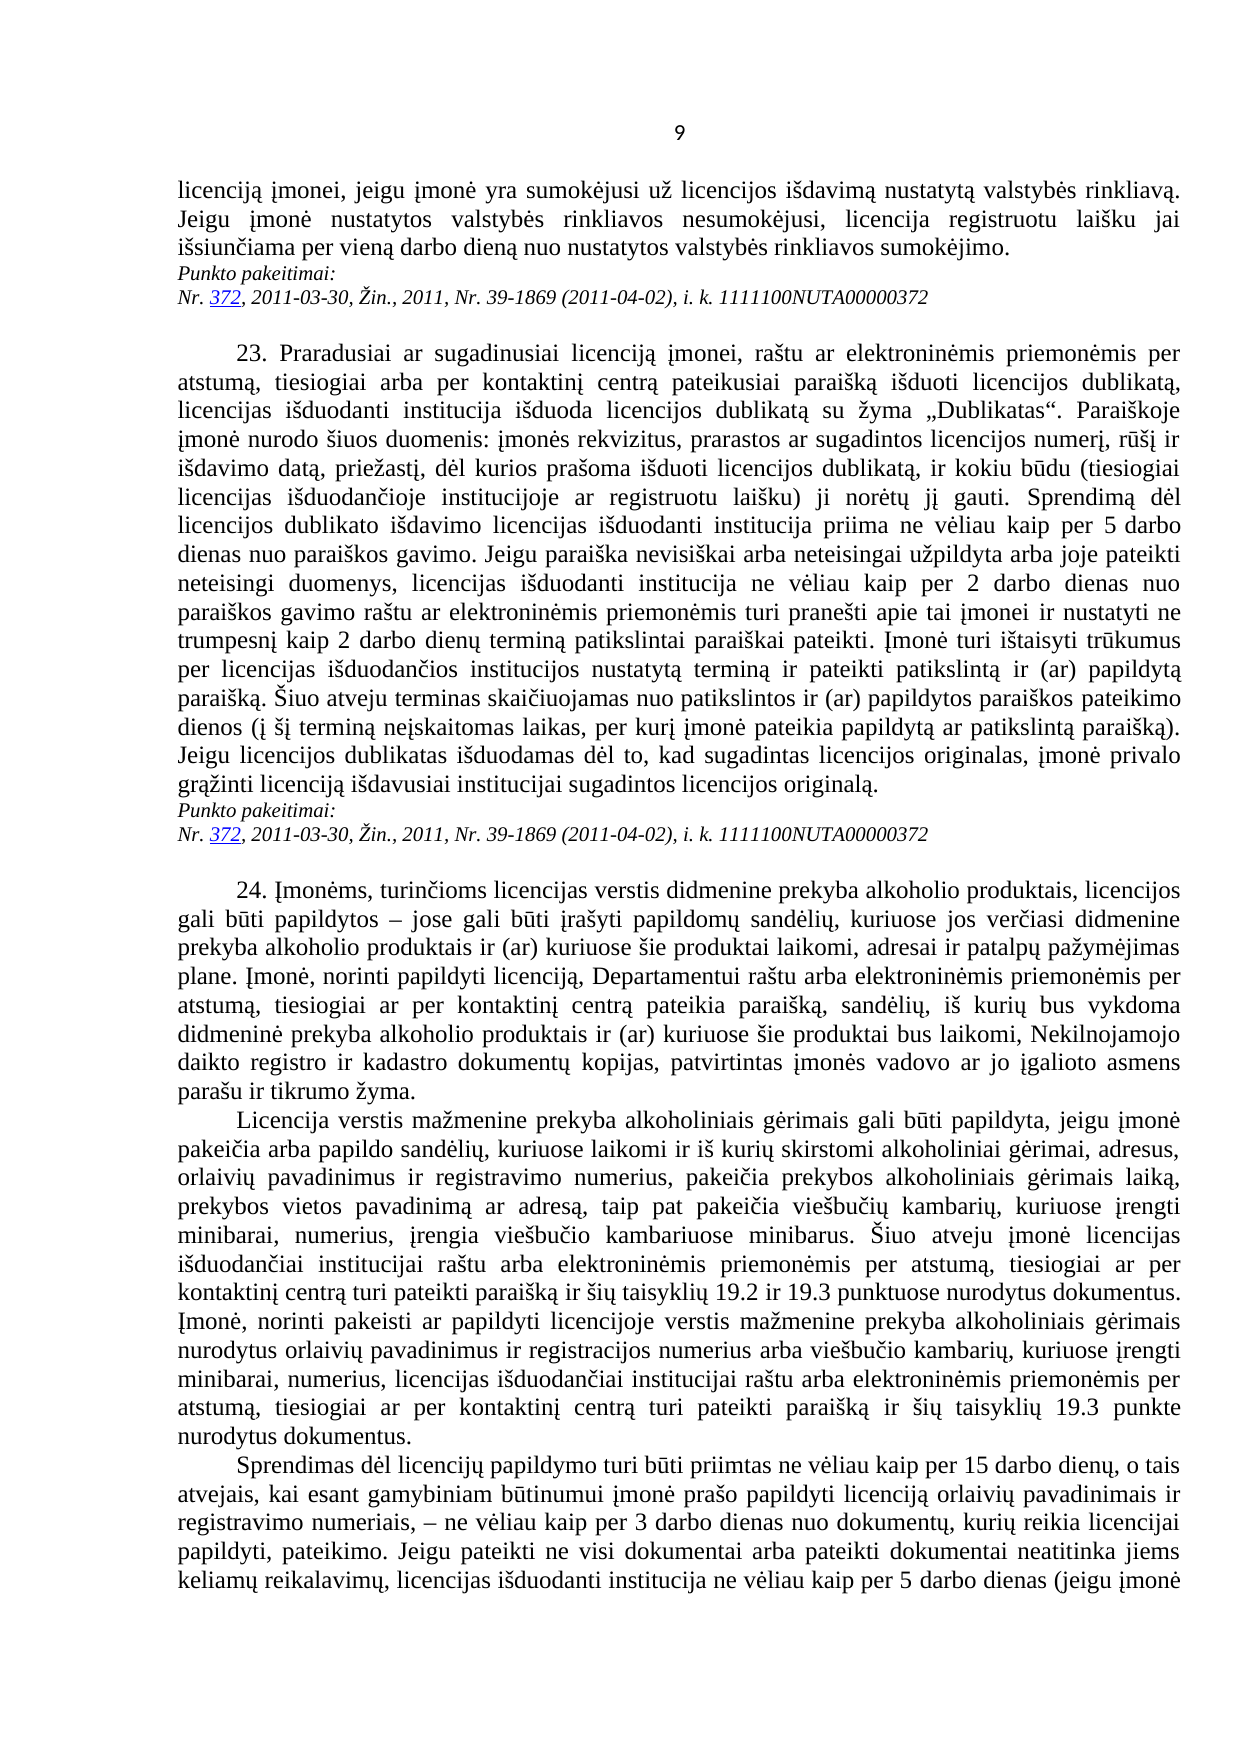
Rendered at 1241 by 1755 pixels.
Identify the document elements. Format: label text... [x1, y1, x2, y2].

text Nr. 372, 2011-03-30, Žin., 2011, Nr. 39-1869 (2011-04-02), i. k. 1111100NUTA00000372 [177, 285, 1181, 309]
text licenciją įmonei, jeigu įmonė yra sumokėjusi už licencijos išdavimą nustatytą valstybės rinkliavą. Jeigu įmonė nustatytos valstybės rinkliavos nesumokėjusi, licencija registruotu laišku jai išsiunčiama per vieną darbo dieną nuo nustatytos valstybės rinkliavos sumokėjimo. [177, 175, 1181, 261]
text 24. Įmonėms, turinčioms licencijas verstis didmenine prekyba alkoholio produktais, licencijos gali būti papildytos – jose gali būti įrašyti papildomų sandėlių, kuriuose jos verčiasi didmenine prekyba alkoholio produktais ir (ar) kuriuose šie produktai laikomi, adresai ir patalpų pažymėjimas plane. Įmonė, norinti papildyti licenciją, Departamentui raštu arba elektroninėmis priemonėmis per atstumą, tiesiogiai ar per kontaktinį centrą pateikia paraišką, sandėlių, iš kurių bus vykdoma didmeninė prekyba alkoholio produktais ir (ar) kuriuose šie produktai bus laikomi, Nekilnojamojo daikto registro ir kadastro dokumentų kopijas, patvirtintas įmonės vadovo ar jo įgalioto asmens parašu ir tikrumo žyma. [177, 875, 1181, 1105]
text Nr. 372, 2011-03-30, Žin., 2011, Nr. 39-1869 (2011-04-02), i. k. 1111100NUTA00000372 [177, 822, 1181, 846]
text Sprendimas dėl licencijų papildymo turi būti priimtas ne vėliau kaip per 15 darbo dienų, o tais atvejais, kai esant gamybiniam būtinumui įmonė prašo papildyti licenciją orlaivių pavadinimais ir registravimo numeriais, – ne vėliau kaip per 3 darbo dienas nuo dokumentų, kurių reikia licencijai papildyti, pateikimo. Jeigu pateikti ne visi dokumentai arba pateikti dokumentai neatitinka jiems keliamų reikalavimų, licencijas išduodanti institucija ne vėliau kaip per 5 darbo dienas (jeigu įmonė [177, 1450, 1181, 1594]
text 23. Praradusiai ar sugadinusiai licenciją įmonei, raštu ar elektroninėmis priemonėmis per atstumą, tiesiogiai arba per kontaktinį centrą pateikusiai paraišką išduoti licencijos dublikatą, licencijas išduodanti institucija išduoda licencijos dublikatą su žyma „Dublikatas“. Paraiškoje įmonė nurodo šiuos duomenis: įmonės rekvizitus, prarastos ar sugadintos licencijos numerį, rūšį ir išdavimo datą, priežastį, dėl kurios prašoma išduoti licencijos dublikatą, ir kokiu būdu (tiesiogiai licencijas išduodančioje institucijoje ar registruotu laišku) ji norėtų jį gauti. Sprendimą dėl licencijos dublikato išdavimo licencijas išduodanti institucija priima ne vėliau kaip per 5 darbo dienas nuo paraiškos gavimo. Jeigu paraiška nevisiškai arba neteisingai užpildyta arba joje pateikti neteisingi duomenys, licencijas išduodanti institucija ne vėliau kaip per 2 darbo dienas nuo paraiškos gavimo raštu ar elektroninėmis priemonėmis turi pranešti apie tai įmonei ir nustatyti ne trumpesnį kaip 2 darbo dienų terminą patikslintai paraiškai pateikti. Įmonė turi ištaisyti trūkumus per licencijas išduodančios institucijos nustatytą terminą ir pateikti patikslintą ir (ar) papildytą paraišką. Šiuo atveju terminas skaičiuojamas nuo patikslintos ir (ar) papildytos paraiškos pateikimo dienos (į šį terminą neįskaitomas laikas, per kurį įmonė pateikia papildytą ar patikslintą paraišką). Jeigu licencijos dublikatas išduodamas dėl to, kad sugadintas licencijos originalas, įmonė privalo grąžinti licenciją išdavusiai institucijai sugadintos licencijos originalą. [177, 338, 1181, 798]
text Punkto pakeitimai: [177, 798, 1181, 822]
text Punkto pakeitimai: [177, 261, 1181, 285]
text Licencija verstis mažmenine prekyba alkoholiniais gėrimais gali būti papildyta, jeigu įmonė pakeičia arba papildo sandėlių, kuriuose laikomi ir iš kurių skirstomi alkoholiniai gėrimai, adresus, orlaivių pavadinimus ir registravimo numerius, pakeičia prekybos alkoholiniais gėrimais laiką, prekybos vietos pavadinimą ar adresą, taip pat pakeičia viešbučių kambarių, kuriuose įrengti minibarai, numerius, įrengia viešbučio kambariuose minibarus. Šiuo atveju įmonė licencijas išduodančiai institucijai raštu arba elektroninėmis priemonėmis per atstumą, tiesiogiai ar per kontaktinį centrą turi pateikti paraišką ir šių taisyklių 19.2 ir 19.3 punktuose nurodytus dokumentus. Įmonė, norinti pakeisti ar papildyti licencijoje verstis mažmenine prekyba alkoholiniais gėrimais nurodytus orlaivių pavadinimus ir registracijos numerius arba viešbučio kambarių, kuriuose įrengti minibarai, numerius, licencijas išduodančiai institucijai raštu arba elektroninėmis priemonėmis per atstumą, tiesiogiai ar per kontaktinį centrą turi pateikti paraišką ir šių taisyklių 19.3 punkte nurodytus dokumentus. [177, 1105, 1181, 1450]
